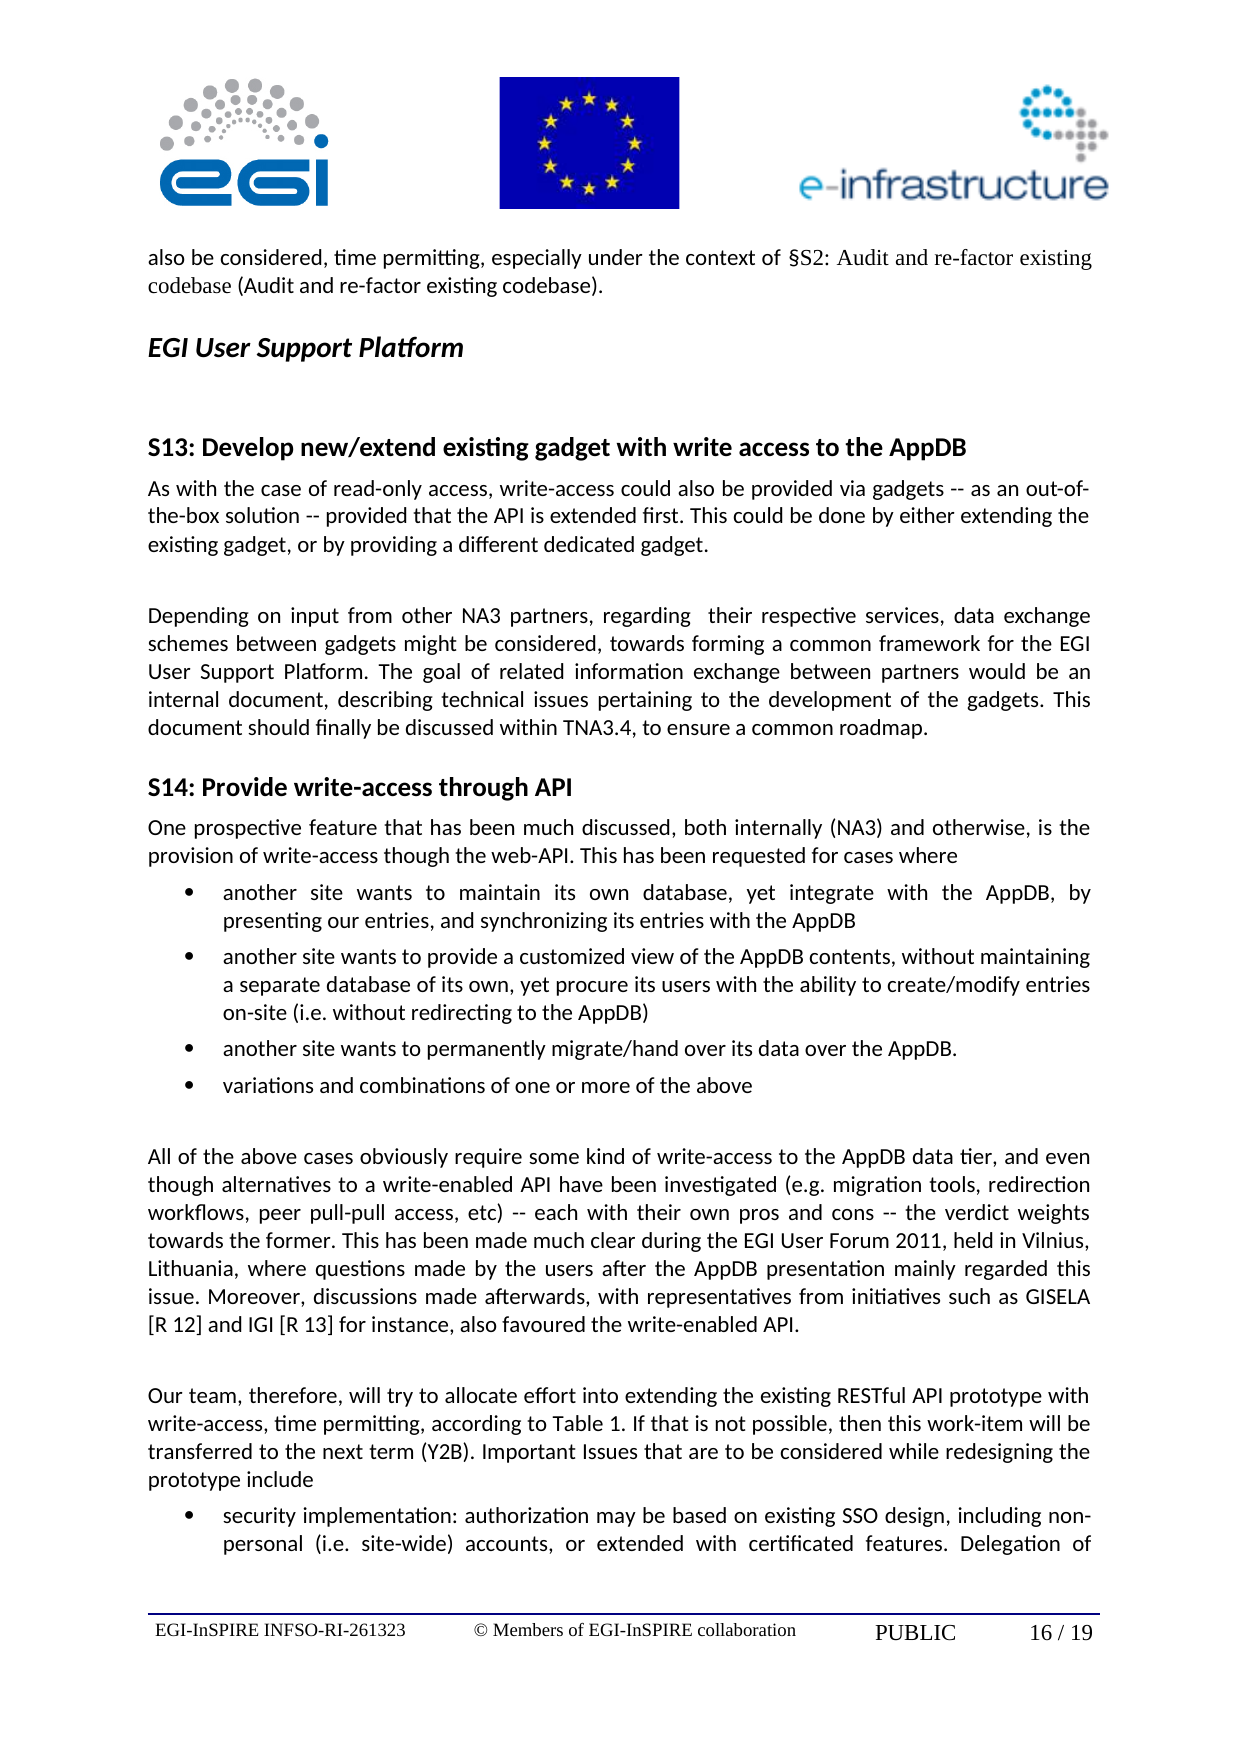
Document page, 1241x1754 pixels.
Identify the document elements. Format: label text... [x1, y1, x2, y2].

subtitle EGI User Support Platform [148, 329, 1092, 364]
subtitle S14: Provide write-access through API [148, 770, 1092, 803]
list another site wants to provide a customized view of the AppDB contents, without maintaining a separate database of its own, yet procure its users with the ability to create/modify entries on-site (i.e. without redirecting to the AppDB) [185, 942, 1092, 1026]
subtitle S13: Develop new/extend existing gadget with write access to the AppDB [148, 430, 1092, 463]
text As with the case of read-only access, write-access could also be provided via gadgets -- as an out-of-the-box solution -- provided that the API is extended first. This could be done by either extending the existing gadget, or by providing a different dedicated gadget. [148, 474, 1092, 558]
text Microsoft Internet Explorer 8.0 compatibility is still a work-in-progress, mainly due to the fact that the constant addition of new features during the past term greatly impaired out ability to thoroughly test. The recent release of MSIE 9.0 means that effort should now be focused on this new version, which might prove to be more compatible with fewer modifications to the codebase. Moreover, compatibility of mobile browsers, such as the native Android browser, Mozilla Fennec 4.0, etc. should also be considered, time permitting, especially under the context of § (Audit and re-factor existing codebase). [148, 243, 1092, 299]
text One prospective feature that has been much discussed, both internally (NA3) and otherwise, is the provision of write-access though the web-API. This has been requested for cases where [148, 813, 1092, 869]
list another site wants to maintain its own database, yet integrate with the AppDB, by presenting our entries, and synchronizing its entries with the AppDB [185, 878, 1092, 934]
text Our team, therefore, will try to allocate effort into extending the existing RESTful API prototype with write-access, time permitting, according to Table 1. If that is not possible, then this work-item will be transferred to the next term (Y2B). Important Issues that are to be considered while redesigning the prototype include [148, 1381, 1092, 1493]
list another site wants to permanently migrate/hand over its data over the AppDB. [185, 1034, 1092, 1063]
list security implementation: authorization may be based on existing SSO design, including non-personal (i.e. site-wide) accounts, or extended with certificated features. Delegation of [185, 1502, 1092, 1558]
text All of the above cases obviously require some kind of write-access to the AppDB data tier, and even though alternatives to a write-enabled API have been investigated (e.g. migration tools, redirection workflows, peer pull-pull access, etc) -- each with their own pros and cons -- the verdict weights towards the former. This has been made much clear during the EGI User Forum 2011, held in Vilnius, Lithuania, where questions made by the users after the AppDB presentation mainly regarded this issue. Moreover, discussions made afterwards, with representatives from initiatives such as GISELA [R 12] and IGI [R 13] for instance, also favoured the write-enabled API. [148, 1142, 1092, 1338]
list variations and combinations of one or more of the above [185, 1071, 1092, 1099]
text Depending on input from other NA3 partners, regarding their respective services, data exchange schemes between gadgets might be considered, towards forming a common framework for the EGI User Support Platform. The goal of related information exchange between partners would be an internal document, describing technical issues pertaining to the development of the gadgets. This document should finally be discussed within TNA3.4, to ensure a common roadmap. [148, 601, 1092, 741]
